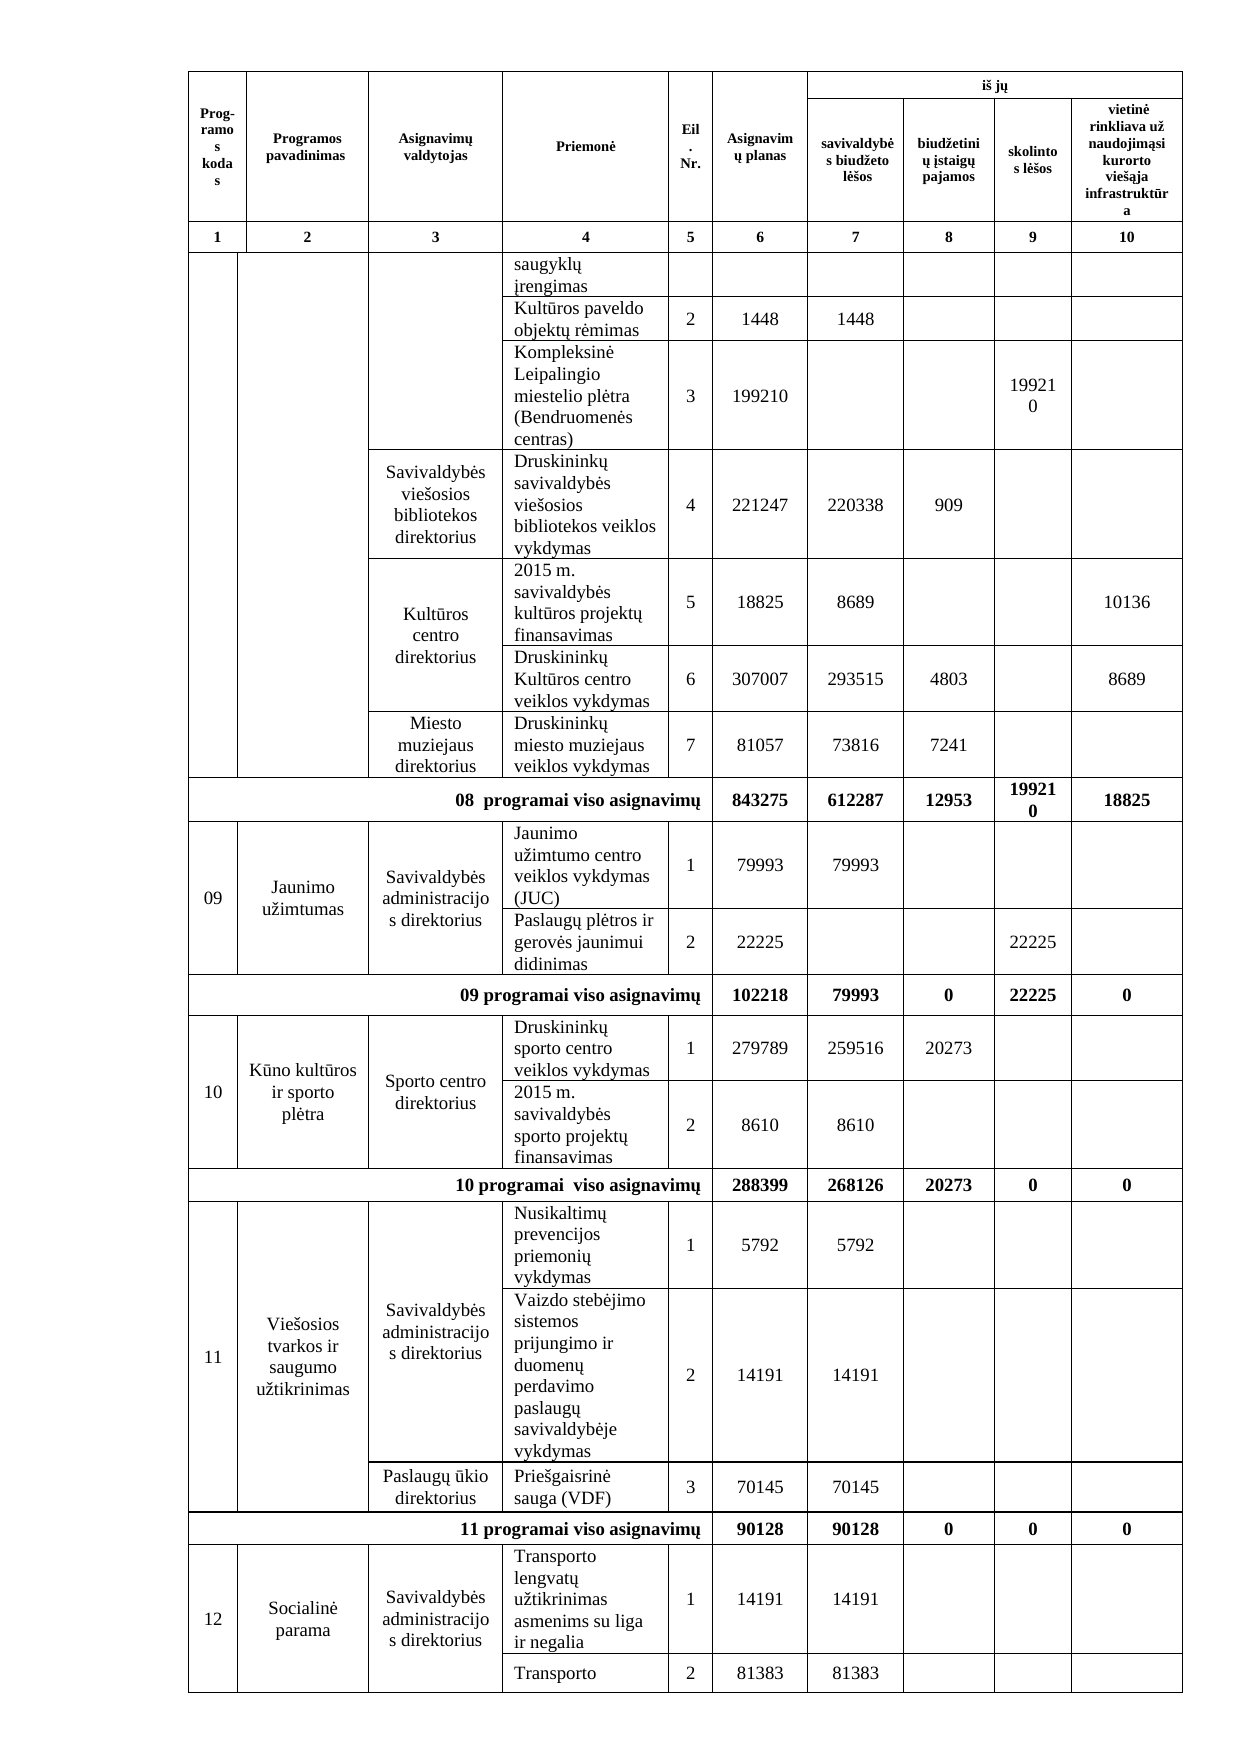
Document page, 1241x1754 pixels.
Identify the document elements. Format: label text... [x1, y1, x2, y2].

table_cell 90128 [713, 1513, 807, 1544]
table_cell 220338 [808, 450, 903, 558]
table_cell Transporto [503, 1654, 668, 1692]
table_cell 08 programai viso asignavimų [189, 778, 712, 821]
table_cell savivaldybės biudžeto lėšos [808, 99, 903, 221]
table_cell 5 [669, 559, 712, 645]
table_cell 307007 [713, 646, 807, 711]
table_cell 8 [904, 222, 994, 252]
table_cell 293515 [808, 646, 903, 711]
table_cell biudžetinių įstaigų pajamos [904, 99, 994, 221]
table_cell 3 [369, 222, 502, 252]
table_cell 279789 [713, 1016, 807, 1080]
table_cell [369, 253, 502, 449]
table_cell 8689 [808, 559, 903, 645]
table_cell [904, 1654, 994, 1692]
table_cell [904, 559, 994, 645]
table_cell [808, 909, 903, 974]
table_cell [808, 341, 903, 449]
table_cell Sporto centro direktorius [369, 1016, 502, 1168]
table_cell 199210 [995, 341, 1071, 449]
table_cell 81383 [808, 1654, 903, 1692]
table_cell [1072, 909, 1182, 974]
table_cell 1 [669, 1202, 712, 1288]
table_cell [995, 822, 1071, 908]
table_cell 7 [669, 712, 712, 777]
table_cell Kūno kultūros ir sporto plėtra [238, 1016, 368, 1168]
table_cell 12 [189, 1545, 237, 1692]
table_cell Socialinė parama [238, 1545, 368, 1692]
table_cell [995, 559, 1071, 645]
table_cell 79993 [808, 822, 903, 908]
table_cell 22225 [713, 909, 807, 974]
table_cell 10 programai viso asignavimų [189, 1169, 712, 1201]
table_cell 1448 [808, 297, 903, 340]
table_cell [1072, 341, 1182, 449]
table_cell [1072, 1463, 1182, 1511]
table_cell 1 [189, 222, 246, 252]
table_cell [995, 1654, 1071, 1692]
table_cell 20273 [904, 1169, 994, 1201]
table_cell 0 [1072, 1513, 1182, 1544]
table_cell [995, 646, 1071, 711]
table_cell [904, 1289, 994, 1461]
table_cell 18825 [1072, 778, 1182, 821]
table_cell Nusikaltimų prevencijos priemonių vykdymas [503, 1202, 668, 1288]
table_cell Jaunimo užimtumas [238, 822, 368, 974]
table_cell 8689 [1072, 646, 1182, 711]
table_cell 6 [669, 646, 712, 711]
table_cell 14191 [808, 1545, 903, 1653]
table_cell 612287 [808, 778, 903, 821]
table_cell 70145 [808, 1463, 903, 1511]
table_cell [904, 253, 994, 296]
table_cell 288399 [713, 1169, 807, 1201]
table_cell 11 programai viso asignavimų [189, 1513, 712, 1544]
table_cell 259516 [808, 1016, 903, 1080]
table_cell 73816 [808, 712, 903, 777]
table_cell 90128 [808, 1513, 903, 1544]
table_header Programos pavadinimas [247, 72, 368, 221]
table_cell Savivaldybės viešosios bibliotekos direktorius [369, 450, 502, 558]
table_cell [189, 253, 237, 777]
table_cell [904, 1545, 994, 1653]
table_header Asignavimų planas [713, 72, 807, 221]
table_cell 8610 [808, 1081, 903, 1168]
table_cell 2 [669, 1289, 712, 1461]
table_cell 09 programai viso asignavimų [189, 975, 712, 1015]
table_cell 8610 [713, 1081, 807, 1168]
table_cell 6 [713, 222, 807, 252]
table_cell [995, 253, 1071, 296]
table_cell [1072, 822, 1182, 908]
table_cell 268126 [808, 1169, 903, 1201]
table_cell Transporto lengvatų užtikrinimas asmenims su liga ir negalia [503, 1545, 668, 1653]
table_cell Paslaugų ūkio direktorius [369, 1463, 502, 1511]
table_cell Savivaldybės administracijos direktorius [369, 822, 502, 974]
table_cell 79993 [808, 975, 903, 1015]
table_cell [995, 1463, 1071, 1511]
table_cell 0 [995, 1513, 1071, 1544]
table_cell 81057 [713, 712, 807, 777]
table_cell [995, 450, 1071, 558]
table_cell [995, 1289, 1071, 1461]
table_cell [1072, 253, 1182, 296]
table_cell 1 [669, 822, 712, 908]
table_cell Savivaldybės administracijos direktorius [369, 1202, 502, 1461]
table_cell Paslaugų plėtros ir gerovės jaunimui didinimas [503, 909, 668, 974]
table_cell 2 [669, 297, 712, 340]
table_cell Viešosios tvarkos ir saugumo užtikrinimas [238, 1202, 368, 1511]
table_cell saugyklų įrengimas [503, 253, 668, 296]
table_cell 22225 [995, 909, 1071, 974]
table_cell 10136 [1072, 559, 1182, 645]
table_cell 4803 [904, 646, 994, 711]
table_cell 909 [904, 450, 994, 558]
table_cell 18825 [713, 559, 807, 645]
table_cell [995, 1202, 1071, 1288]
table_cell 199210 [713, 341, 807, 449]
table_cell [1072, 450, 1182, 558]
table_cell [1072, 1289, 1182, 1461]
table_cell 12953 [904, 778, 994, 821]
table_cell 14191 [713, 1545, 807, 1653]
table_cell 0 [995, 1169, 1071, 1201]
table_cell 1 [669, 1016, 712, 1080]
table_cell 1448 [713, 297, 807, 340]
table_cell 0 [904, 975, 994, 1015]
table_cell [904, 1202, 994, 1288]
table_cell Miesto muziejaus direktorius [369, 712, 502, 777]
table_cell 22225 [995, 975, 1071, 1015]
table_cell 2015 m. savivaldybės kultūros projektų finansavimas [503, 559, 668, 645]
table_header Priemonė [503, 72, 668, 221]
table_cell 5792 [713, 1202, 807, 1288]
table_cell [995, 1545, 1071, 1653]
table_cell [904, 341, 994, 449]
table_cell [904, 1081, 994, 1168]
table_cell 2 [669, 909, 712, 974]
table_cell [904, 1463, 994, 1511]
table_cell 0 [904, 1513, 994, 1544]
table_cell [995, 297, 1071, 340]
table_header Eil. Nr. [669, 72, 712, 221]
table_cell Kultūros centro direktorius [369, 559, 502, 711]
table_cell 79993 [713, 822, 807, 908]
table_header Prog-ramos kodas [189, 72, 246, 221]
table_cell 9 [995, 222, 1071, 252]
table_cell [1072, 1545, 1182, 1653]
table_cell 2 [669, 1081, 712, 1168]
table_cell 2015 m. savivaldybės sporto projektų finansavimas [503, 1081, 668, 1168]
table_cell Druskininkų miesto muziejaus veiklos vykdymas [503, 712, 668, 777]
table_cell 7241 [904, 712, 994, 777]
table_cell [1072, 1202, 1182, 1288]
table_cell 3 [669, 1463, 712, 1511]
table_cell [1072, 1016, 1182, 1080]
table_cell [238, 253, 368, 777]
table_cell 7 [808, 222, 903, 252]
table_cell [904, 909, 994, 974]
table_cell 14191 [808, 1289, 903, 1461]
table_cell Kultūros paveldo objektų rėmimas [503, 297, 668, 340]
table_cell 20273 [904, 1016, 994, 1080]
table_cell 14191 [713, 1289, 807, 1461]
table_cell 11 [189, 1202, 237, 1511]
table_cell [904, 297, 994, 340]
table_cell 09 [189, 822, 237, 974]
table_cell [995, 712, 1071, 777]
table_cell 0 [1072, 1169, 1182, 1201]
table_cell 70145 [713, 1463, 807, 1511]
table_cell [1072, 297, 1182, 340]
table_cell 5792 [808, 1202, 903, 1288]
table_cell 3 [669, 341, 712, 449]
table_cell 843275 [713, 778, 807, 821]
table_cell [669, 253, 712, 296]
table_cell 199210 [995, 778, 1071, 821]
table_cell 4 [669, 450, 712, 558]
table_cell 0 [1072, 975, 1182, 1015]
table_cell Kompleksinė Leipalingio miestelio plėtra (Bendruomenės centras) [503, 341, 668, 449]
table_cell Druskininkų sporto centro veiklos vykdymas [503, 1016, 668, 1080]
table_cell 102218 [713, 975, 807, 1015]
table_cell 10 [189, 1016, 237, 1168]
table_cell [995, 1016, 1071, 1080]
table_cell Vaizdo stebėjimo sistemos prijungimo ir duomenų perdavimo paslaugų savivaldybėje vykdymas [503, 1289, 668, 1461]
table_cell [808, 253, 903, 296]
table_cell [713, 253, 807, 296]
table_cell Priešgaisrinė sauga (VDF) [503, 1463, 668, 1511]
table_cell 5 [669, 222, 712, 252]
table_cell 1 [669, 1545, 712, 1653]
table_header Asignavimų valdytojas [369, 72, 502, 221]
table_cell 4 [503, 222, 668, 252]
table_cell Druskininkų Kultūros centro veiklos vykdymas [503, 646, 668, 711]
table_cell [995, 1081, 1071, 1168]
table_header iš jų [808, 72, 1182, 97]
table_cell [1072, 1654, 1182, 1692]
table_cell 10 [1072, 222, 1182, 252]
table_cell Jaunimo užimtumo centro veiklos vykdymas (JUC) [503, 822, 668, 908]
table_cell 81383 [713, 1654, 807, 1692]
table_cell Savivaldybės administracijos direktorius [369, 1545, 502, 1692]
table_cell 2 [669, 1654, 712, 1692]
table_cell Druskininkų savivaldybės viešosios bibliotekos veiklos vykdymas [503, 450, 668, 558]
table_cell 221247 [713, 450, 807, 558]
table_cell [1072, 712, 1182, 777]
table_cell skolintos lėšos [995, 99, 1071, 221]
table_cell 2 [247, 222, 368, 252]
table_cell vietinė rinkliava už naudojimąsi kurorto viešąja infrastruktūra [1072, 99, 1182, 221]
table_cell [904, 822, 994, 908]
table_cell [1072, 1081, 1182, 1168]
